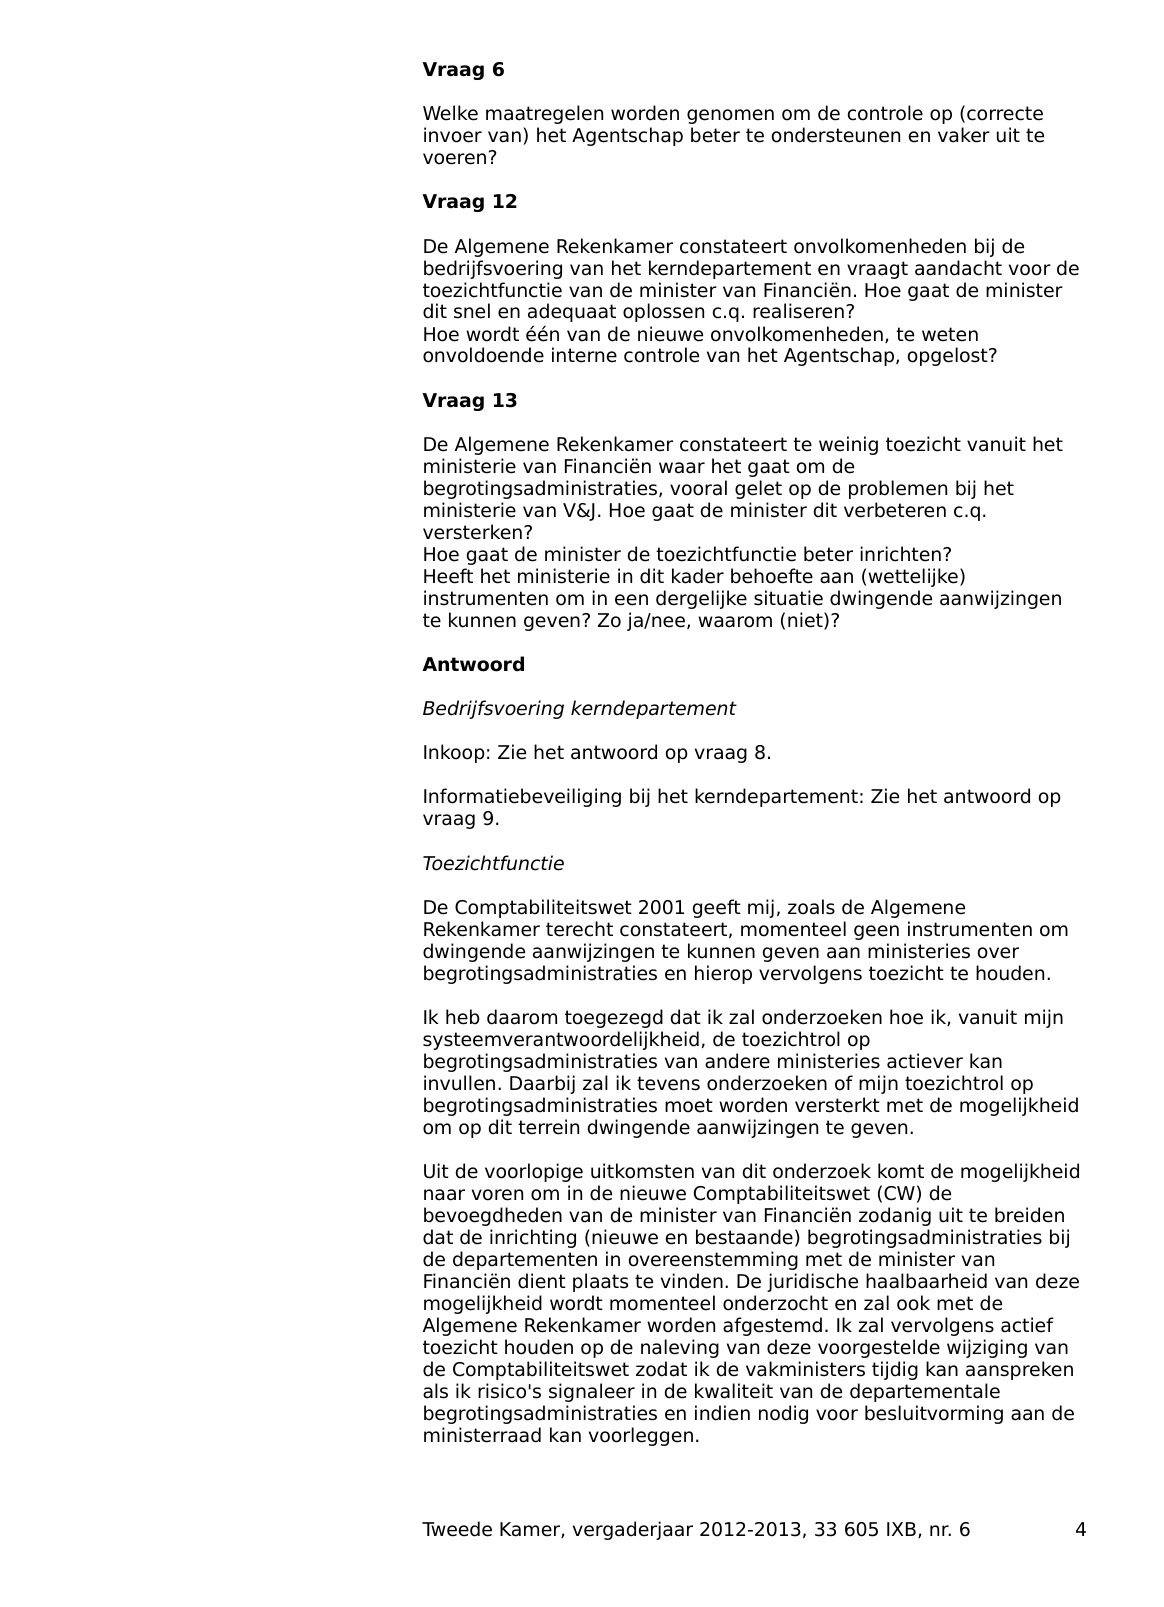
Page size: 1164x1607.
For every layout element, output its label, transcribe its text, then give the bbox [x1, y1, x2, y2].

text Heeft het ministerie in dit kader behoefte aan (wettelijke) instrumenten om in een dergelijke situatie dwingende aanwijzingen te kunnen geven? Zo ja/nee, waarom (niet)? [422, 566, 1087, 632]
text Hoe wordt één van de nieuwe onvolkomenheden, te weten onvoldoende interne controle van het Agentschap, opgelost? [422, 323, 1087, 367]
subtitle Toezichtfunctie [422, 852, 1087, 874]
text Welke maatregelen worden genomen om de controle op (correcte invoer van) het Agentschap beter te ondersteunen en vaker uit te voeren? [422, 103, 1087, 169]
text Hoe gaat de minister de toezichtfunctie beter inrichten? [422, 544, 1087, 566]
text Uit de voorlopige uitkomsten van dit onderzoek komt de mogelijkheid naar voren om in de nieuwe Comptabiliteitswet (CW) de bevoegdheden van de minister van Financiën zodanig uit te breiden dat de inrichting (nieuwe en bestaande) begrotingsadministraties bij de departementen in overeenstemming met de minister van Financiën dient plaats te vinden. De juridische haalbaarheid van deze mogelijkheid wordt momenteel onderzocht en zal ook met de Algemene Rekenkamer worden afgestemd. Ik zal vervolgens actief toezicht houden op de naleving van deze voorgestelde wijziging van de Comptabiliteitswet zodat ik de vakministers tijdig kan aanspreken als ik risico's signaleer in de kwaliteit van de departementale begrotingsadministraties en indien nodig voor besluitvorming aan de ministerraad kan voorleggen. [422, 1161, 1087, 1446]
subtitle Bedrijfsvoering kerndepartement [422, 698, 1087, 720]
text De Comptabiliteitswet 2001 geeft mij, zoals de Algemene Rekenkamer terecht constateert, momenteel geen instrumenten om dwingende aanwijzingen te kunnen geven aan ministeries over begrotingsadministraties en hierop vervolgens toezicht te houden. [422, 897, 1087, 984]
text De Algemene Rekenkamer constateert te weinig toezicht vanuit het ministerie van Financiën waar het gaat om de begrotingsadministraties, vooral gelet op de problemen bij het ministerie van V&J. Hoe gaat de minister dit verbeteren c.q. versterken? [422, 434, 1087, 544]
text Inkoop: Zie het antwoord op vraag 8. [422, 742, 1087, 764]
subtitle Antwoord [422, 654, 1087, 676]
subtitle Vraag 6 [422, 59, 1087, 81]
text Ik heb daarom toegezegd dat ik zal onderzoeken hoe ik, vanuit mijn systeemverantwoordelijkheid, de toezichtrol op begrotingsadministraties van andere ministeries actiever kan invullen. Daarbij zal ik tevens onderzoeken of mijn toezichtrol op begrotingsadministraties moet worden versterkt met de mogelijkheid om op dit terrein dwingende aanwijzingen te geven. [422, 1007, 1087, 1138]
subtitle Vraag 13 [422, 389, 1087, 412]
text Informatiebeveiliging bij het kerndepartement: Zie het antwoord op vraag 9. [422, 786, 1087, 830]
text De Algemene Rekenkamer constateert onvolkomenheden bij de bedrijfsvoering van het kerndepartement en vraagt aandacht voor de toezichtfunctie van de minister van Financiën. Hoe gaat de minister dit snel en adequaat oplossen c.q. realiseren? [422, 236, 1087, 323]
subtitle Vraag 12 [422, 191, 1087, 213]
